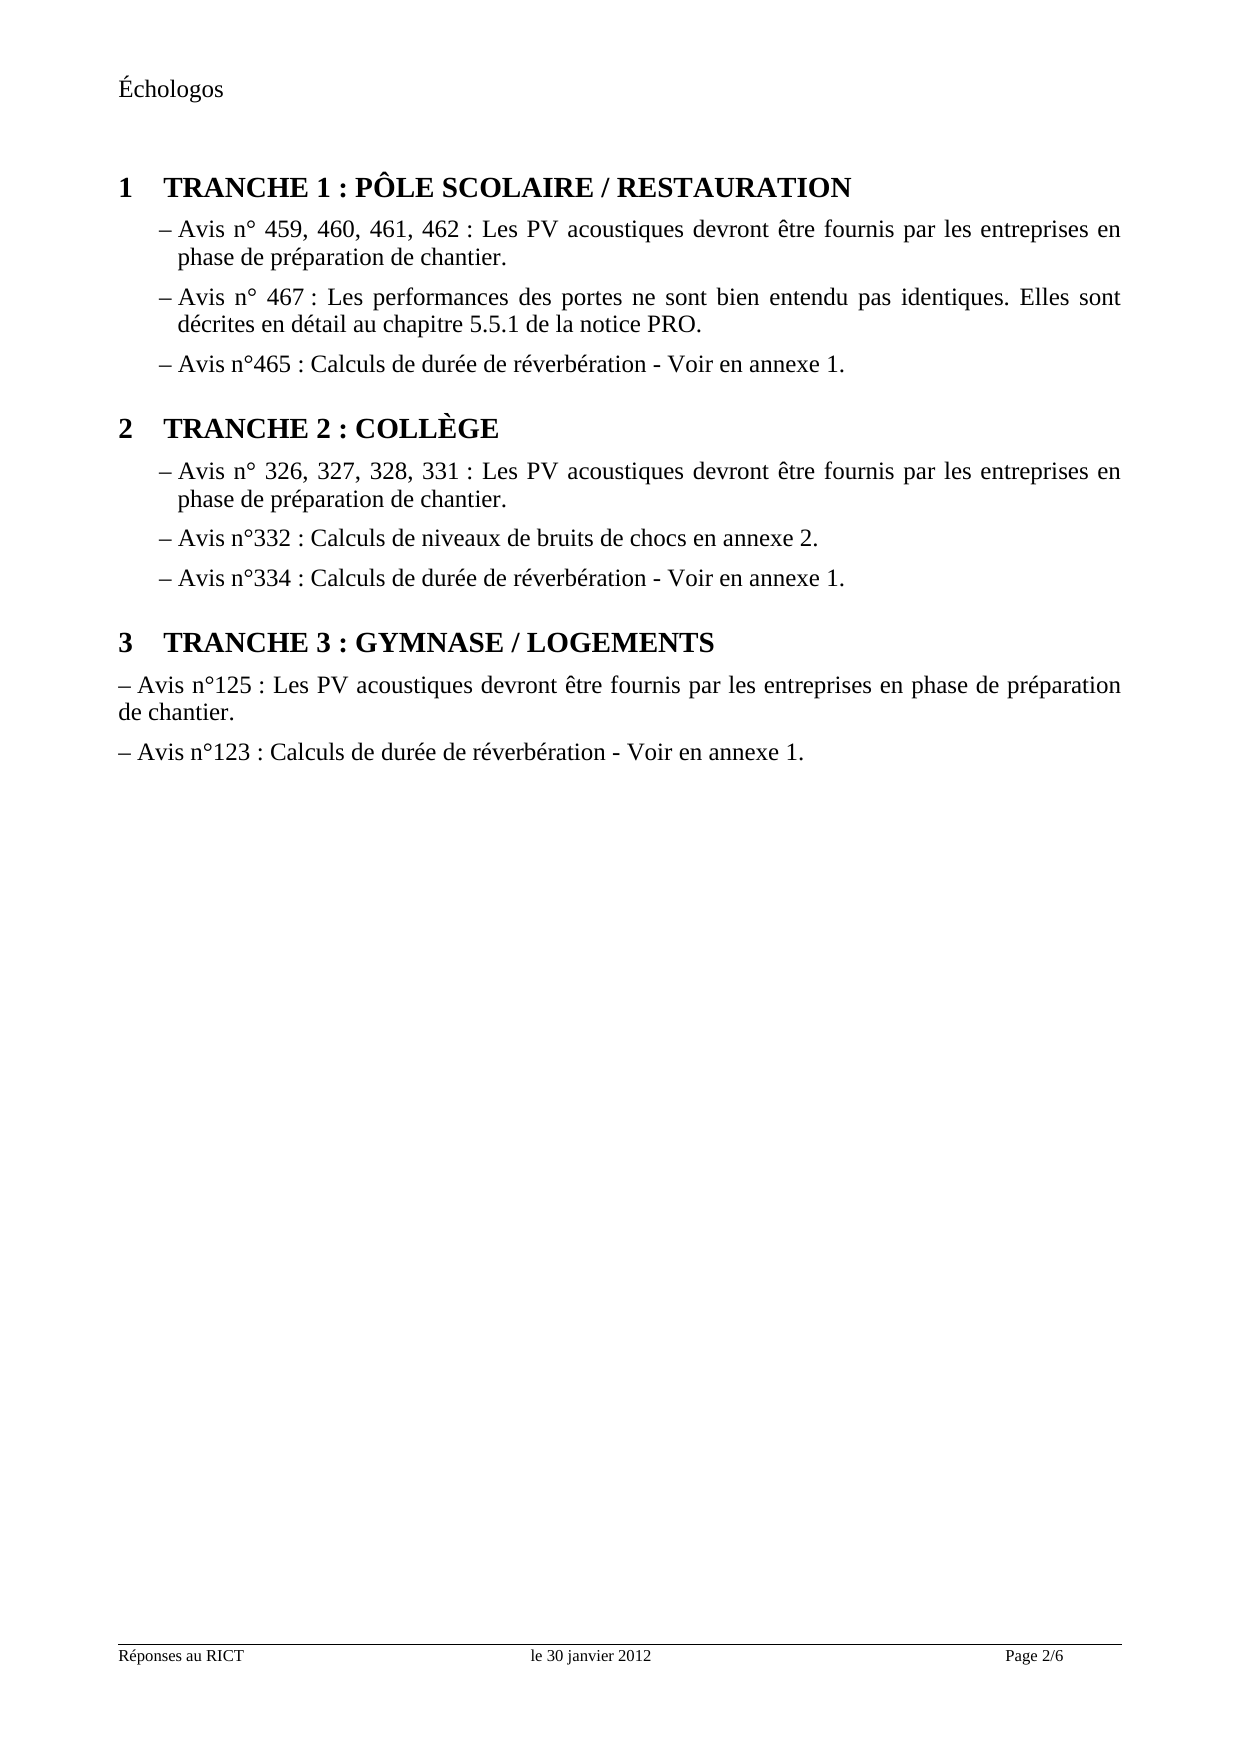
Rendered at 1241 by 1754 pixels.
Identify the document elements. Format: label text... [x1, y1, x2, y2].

subtitle Tranche 2 : Collège [118, 413, 1122, 445]
text – Avis n°465 : Calculs de durée de réverbération - Voir en annexe 1. [159, 350, 1122, 377]
text – Avis n°125 : Les PV acoustiques devront être fournis par les entreprises en phase de préparation de chantier. [118, 671, 1122, 726]
text – Avis n°332 : Calculs de niveaux de bruits de chocs en annexe 2. [159, 524, 1122, 552]
text – Avis n° 459, 460, 461, 462 : Les PV acoustiques devront être fournis par les entreprises en phase de préparation de chantier. [159, 215, 1122, 271]
text – Avis n° 326, 327, 328, 331 : Les PV acoustiques devront être fournis par les entreprises en phase de préparation de chantier. [159, 457, 1122, 512]
text – Avis n°334 : Calculs de durée de réverbération - Voir en annexe 1. [159, 564, 1122, 591]
text – Avis n° 467 : Les performances des portes ne sont bien entendu pas identiques. Elles sont décrites en détail au chapitre 5.5.1 de la notice PRO. [159, 283, 1122, 338]
text – Avis n°123 : Calculs de durée de réverbération - Voir en annexe 1. [118, 738, 1122, 766]
subtitle Tranche 1 : Pôle scolaire / Restauration [118, 171, 1122, 204]
subtitle Tranche 3 : Gymnase / logements [118, 627, 1122, 659]
